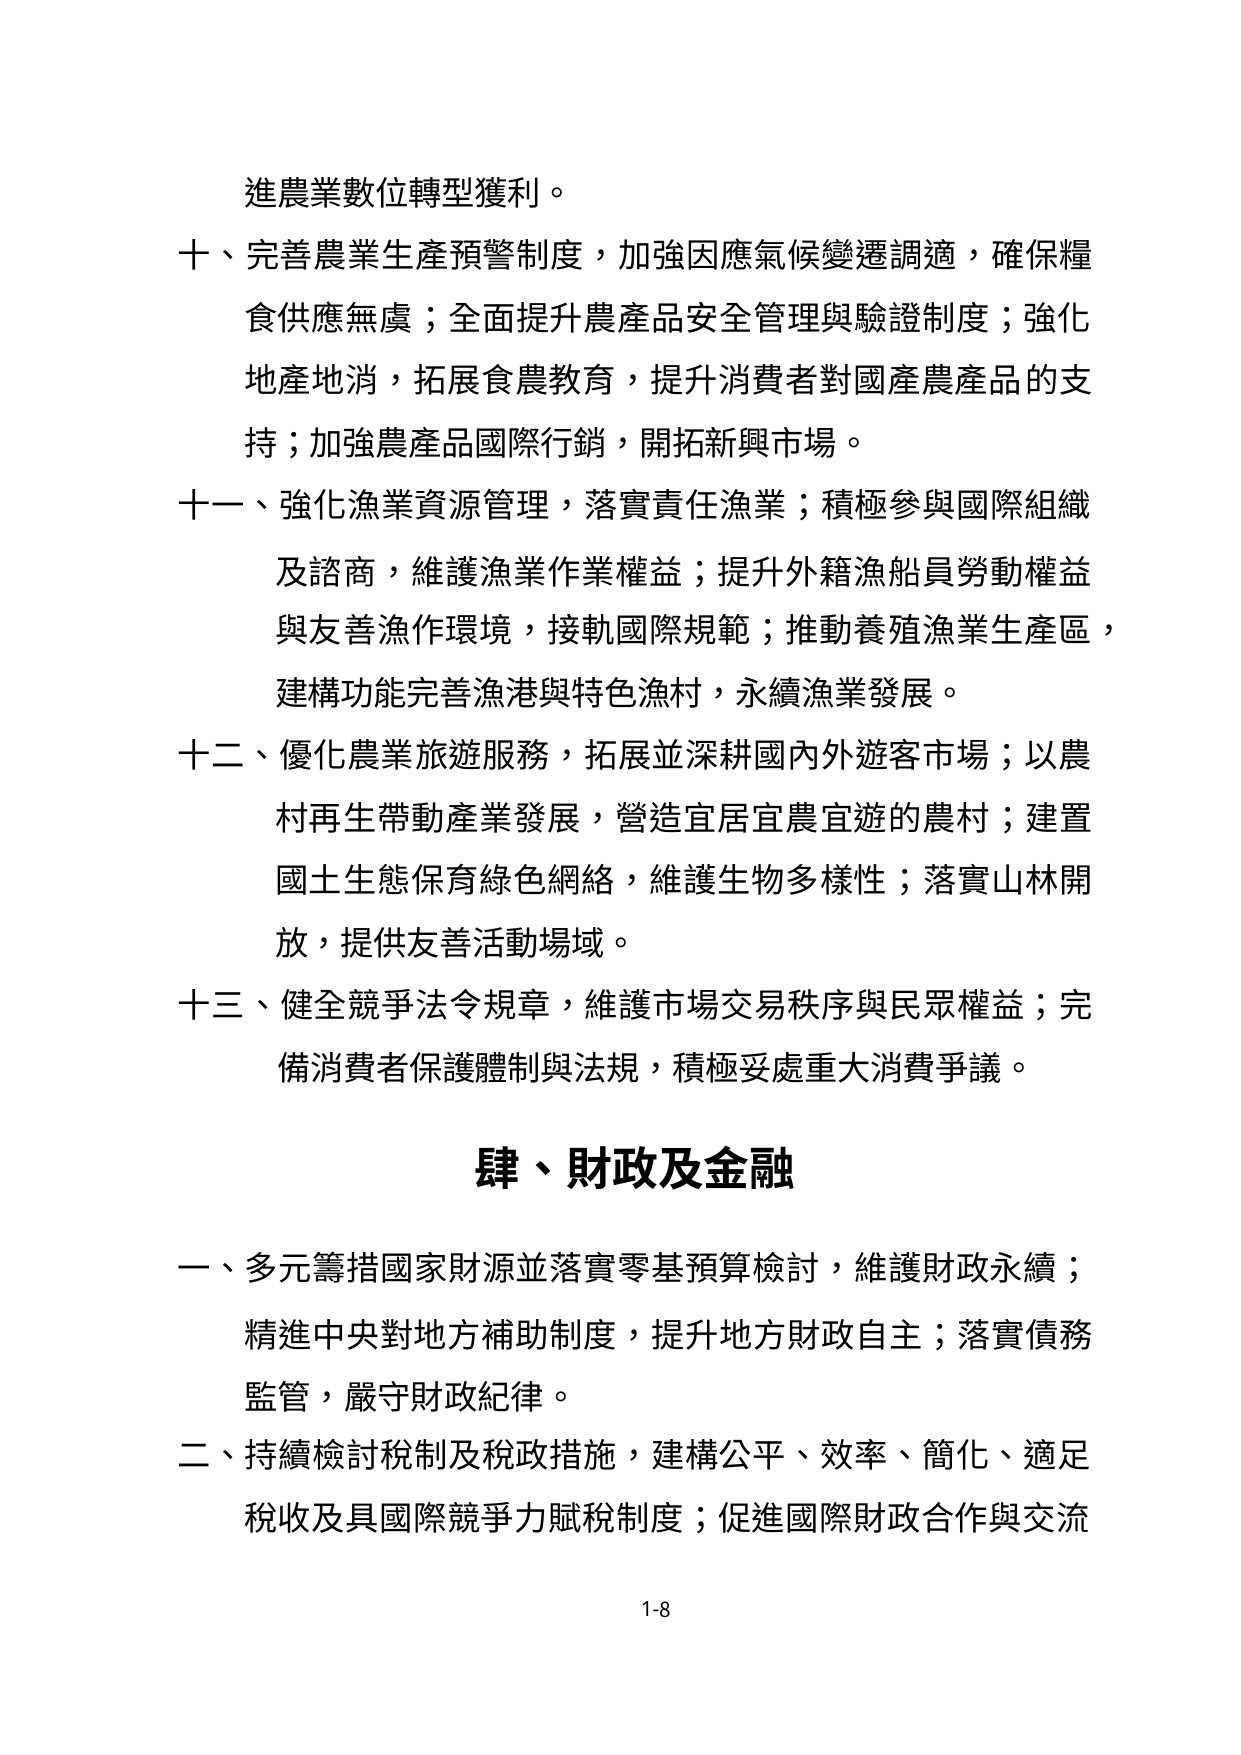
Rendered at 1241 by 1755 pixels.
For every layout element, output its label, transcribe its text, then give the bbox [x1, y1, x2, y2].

text 十二、優化農業旅遊服務，拓展並深耕國內外遊客市場；以農村再生帶動產業發展，營造宜居宜農宜遊的農村；建置國土生態保育綠色網絡，維護生物多樣性；落實山林開放，提供友善活動場域。 [177, 722, 1093, 972]
text 十三、健全競爭法令規章，維護市場交易秩序與民眾權益；完備消費者保護體制與法規，積極妥處重大消費爭議。 [177, 972, 1093, 1097]
text 十、完善農業生產預警制度，加強因應氣候變遷調適，確保糧食供應無虞；全面提升農產品安全管理與驗證制度；強化地產地消，拓展食農教育，提升消費者對國產農產品的支持；加強農產品國際行銷，開拓新興市場。 [177, 222, 1093, 472]
text 十一、強化漁業資源管理，落實責任漁業；積極參與國際組織及諮商，維護漁業作業權益；提升外籍漁船員勞動權益與友善漁作環境，接軌國際規範；推動養殖漁業生產區，建構功能完善漁港與特色漁村，永續漁業發展。 [177, 472, 1093, 722]
text 一、多元籌措國家財源並落實零基預算檢討，維護財政永續；精進中央對地方補助制度，提升地方財政自主；落實債務監管，嚴守財政紀律。 [177, 1234, 1093, 1422]
text 進農業數位轉型獲利。 [177, 159, 1093, 222]
subtitle 肆、財政及金融 [177, 1134, 1093, 1197]
text 二、持續檢討稅制及稅政措施，建構公平、效率、簡化、適足稅收及具國際競爭力賦稅制度；促進國際財政合作與交流，營造優質經貿投資環境。 [177, 1422, 1093, 1547]
